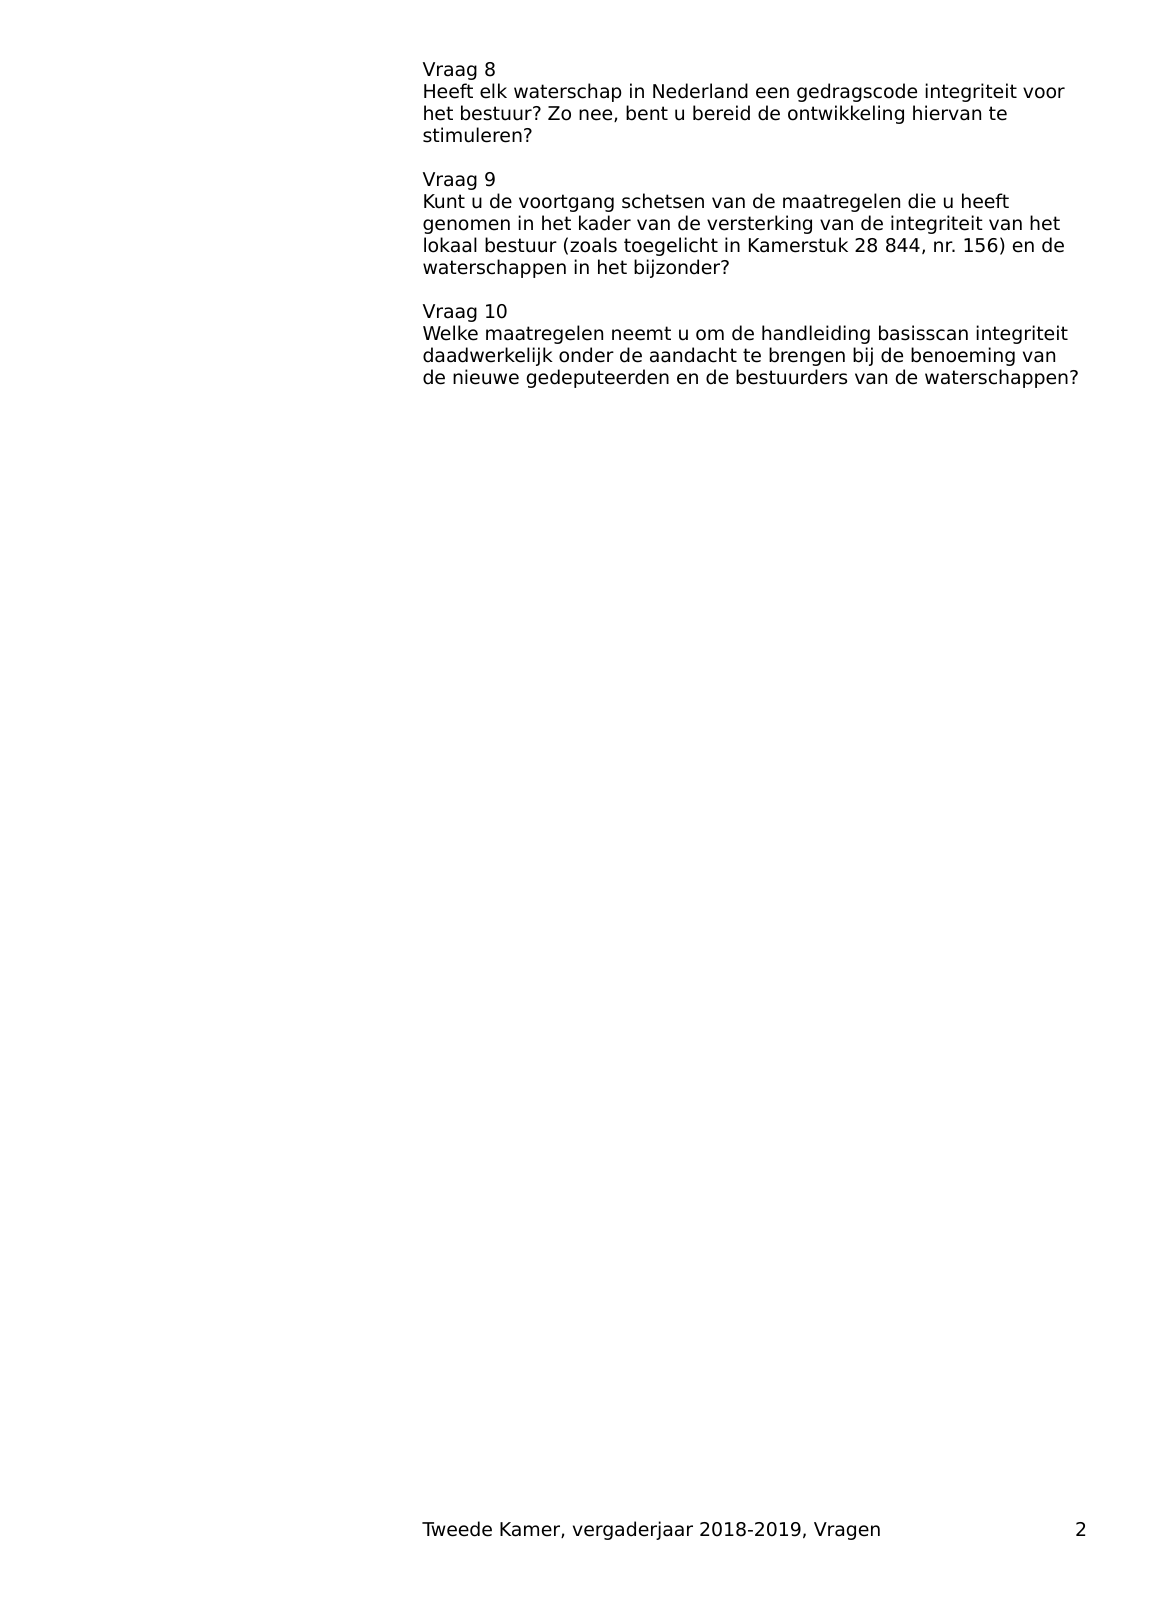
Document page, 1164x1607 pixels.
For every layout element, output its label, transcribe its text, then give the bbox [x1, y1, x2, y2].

text Heeft elk waterschap in Nederland een gedragscode integriteit voor het bestuur? Zo nee, bent u bereid de ontwikkeling hiervan te stimuleren? [422, 81, 1087, 147]
text Vraag 10 [422, 301, 1087, 323]
text Vraag 9 [422, 169, 1087, 191]
text Welke maatregelen neemt u om de handleiding basisscan integriteit daadwerkelijk onder de aandacht te brengen bij de benoeming van de nieuwe gedeputeerden en de bestuurders van de waterschappen? [422, 323, 1087, 389]
text Vraag 8 [422, 59, 1087, 81]
text Kunt u de voortgang schetsen van de maatregelen die u heeft genomen in het kader van de versterking van de integriteit van het lokaal bestuur (zoals toegelicht in Kamerstuk 28 844, nr. 156) en de waterschappen in het bijzonder? [422, 191, 1087, 279]
